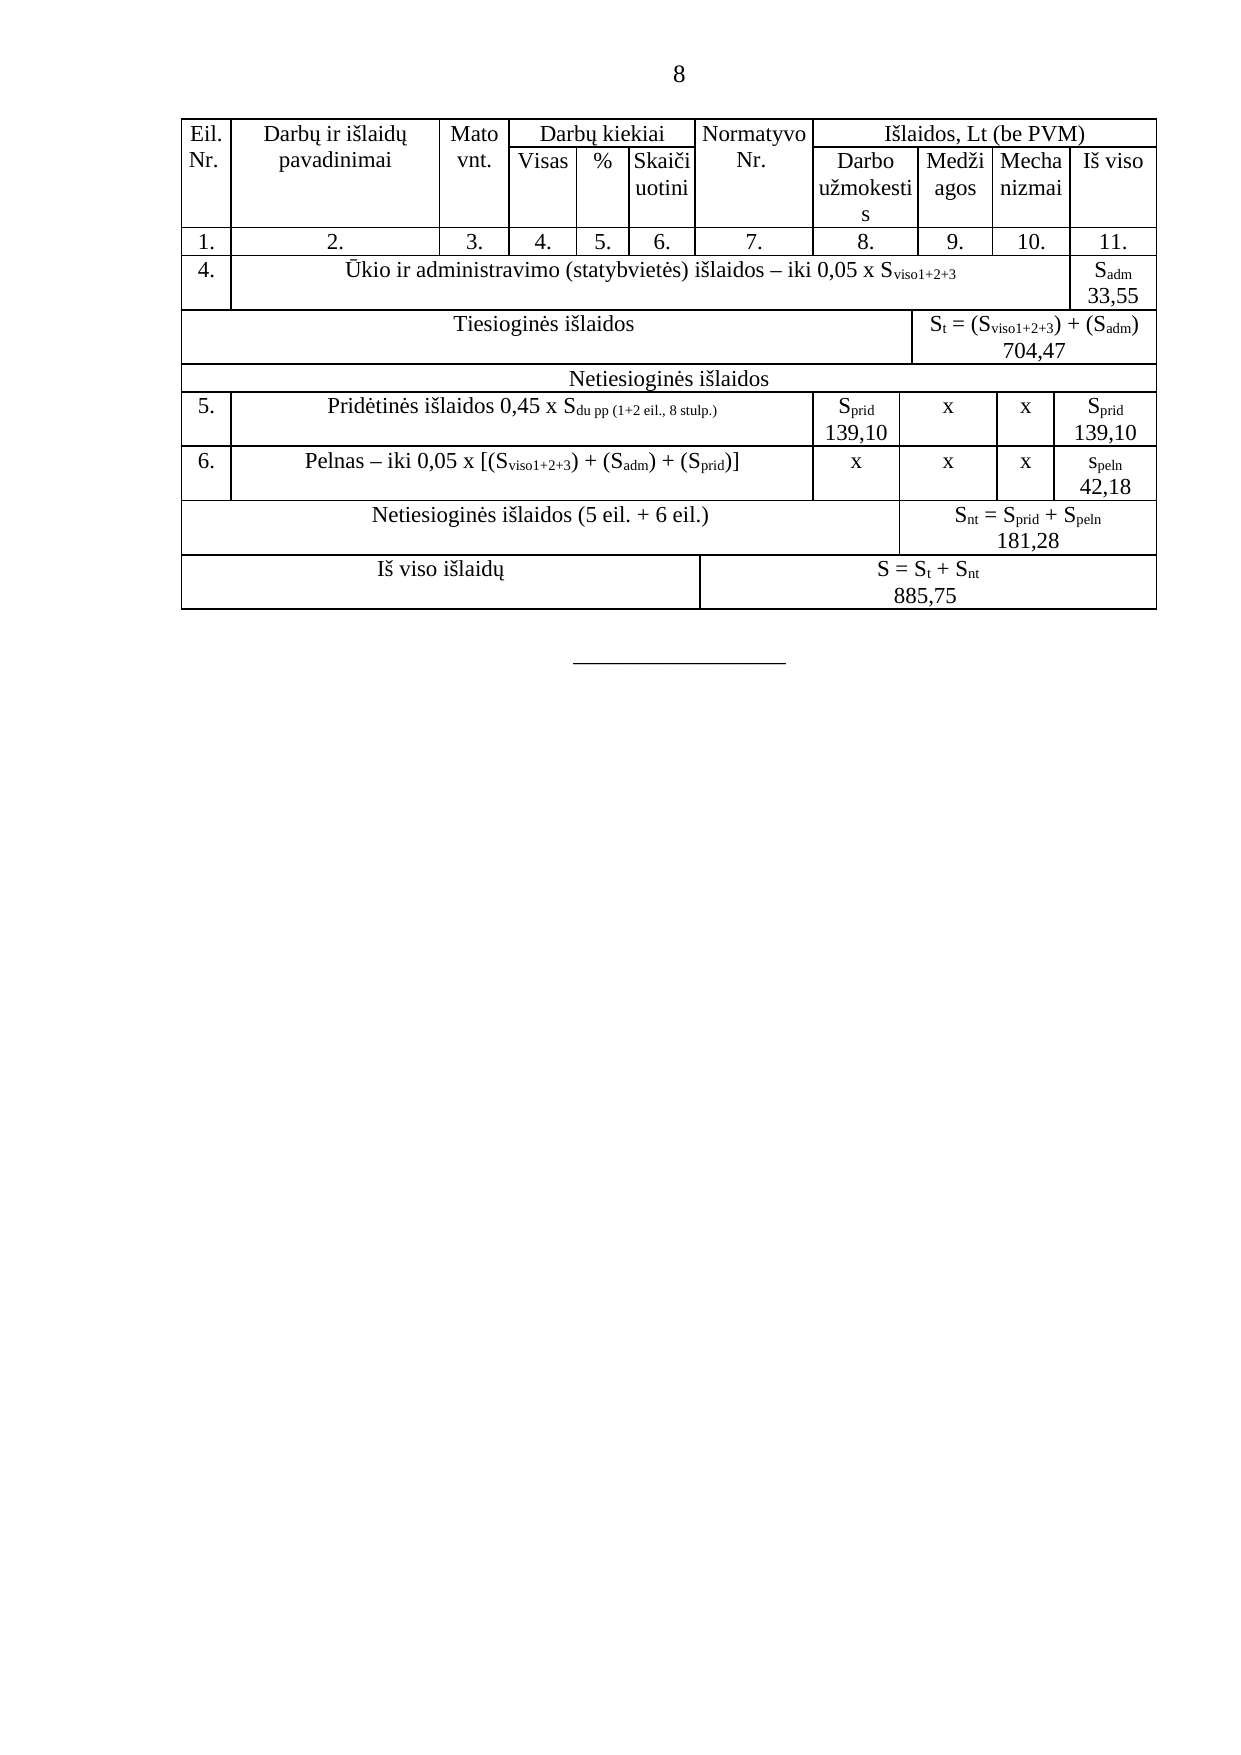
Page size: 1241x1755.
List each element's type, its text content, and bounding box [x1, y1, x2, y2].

table_cell 6. [630, 228, 694, 254]
table_cell 4. [182, 256, 230, 309]
table_cell 2. [232, 228, 439, 254]
table_cell Tiesioginės išlaidos [182, 311, 911, 363]
table_cell 6. [182, 447, 230, 499]
table_header Normatyvo Nr. [696, 120, 812, 227]
table_cell 4. [510, 228, 576, 254]
table_cell Ūkio ir administravimo (statybvietės) išlaidos – iki 0,05 x Sviso1+2+3 [232, 256, 1069, 309]
table_cell 11. [1071, 228, 1156, 254]
table_cell Iš viso išlaidų [182, 556, 699, 608]
table_cell Sadm 33,55 [1071, 256, 1156, 309]
table_cell 10. [993, 228, 1069, 254]
table_cell Pelnas – iki 0,05 x [(Sviso1+2+3) + (Sadm) + (Sprid)] [232, 447, 812, 499]
table_cell 9. [919, 228, 992, 254]
table_header Išlaidos, Lt (be PVM) [814, 120, 1156, 146]
table_cell Snt = Sprid + Speln 181,28 [900, 501, 1156, 554]
table_header Darbų kiekiai [510, 120, 694, 146]
table_cell 5. [182, 393, 230, 445]
table_cell Netiesioginės išlaidos [182, 365, 1156, 391]
table_cell 3. [440, 228, 508, 254]
table_cell % [577, 148, 628, 227]
table_cell Sprid 139,10 [1055, 393, 1156, 445]
table_cell Netiesioginės išlaidos (5 eil. + 6 eil.) [182, 501, 899, 554]
table_cell St = (Sviso1+2+3) + (Sadm) 704,47 [913, 311, 1156, 363]
table_header Mato vnt. [440, 120, 508, 227]
table_cell S = St + Snt 885,75 [701, 556, 1156, 608]
table_cell 5. [577, 228, 628, 254]
text _________________ [177, 638, 1181, 667]
table_cell 1. [182, 228, 230, 254]
table_cell Visas [510, 148, 576, 227]
table_cell Mechanizmai [993, 148, 1069, 227]
table_cell 8. [814, 228, 917, 254]
table_cell x [900, 447, 996, 499]
table_header Eil. Nr. [182, 120, 230, 227]
table_cell Darbo užmokestis [814, 148, 917, 227]
table_cell x [998, 447, 1053, 499]
table_cell x [998, 393, 1053, 445]
table_cell x [814, 447, 899, 499]
table_header Darbų ir išlaidų pavadinimai [232, 120, 439, 227]
table_cell Pridėtinės išlaidos 0,45 x Sdu pp (1+2 eil., 8 stulp.) [232, 393, 812, 445]
table_cell Iš viso [1071, 148, 1156, 227]
table_cell x [900, 393, 996, 445]
table_cell Medžiagos [919, 148, 992, 227]
table_cell Sprid 139,10 [814, 393, 899, 445]
table_cell 7. [696, 228, 812, 254]
table_cell speln 42,18 [1055, 447, 1156, 499]
table_cell Skaičiuotini [630, 148, 694, 227]
